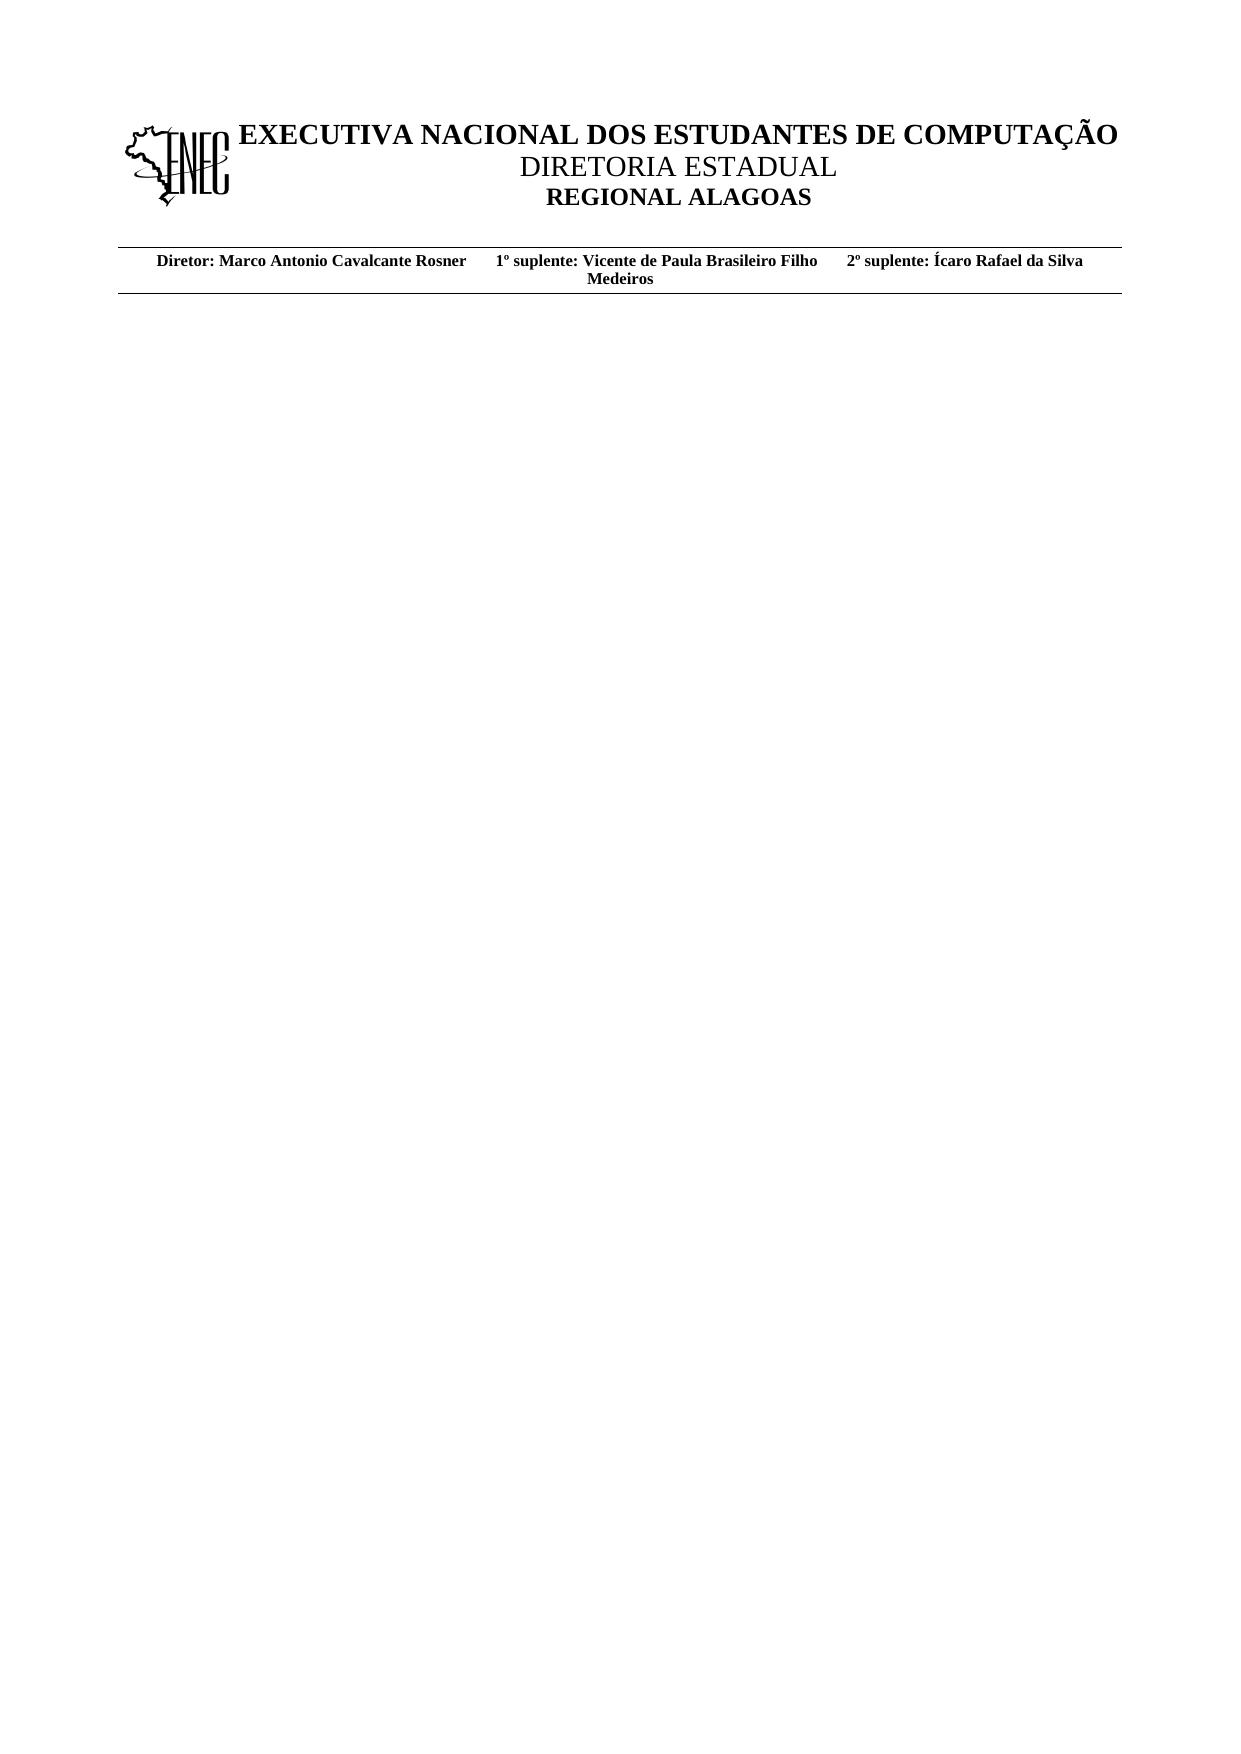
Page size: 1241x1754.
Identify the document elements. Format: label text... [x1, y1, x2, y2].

text EXECUTIVA NACIONAL DOS ESTUDANTES DE COMPUTAÇÃO [118, 118, 1122, 150]
text REGIONAL ALAGOAS [236, 183, 1122, 210]
text DIRETORIA ESTADUAL [236, 150, 1122, 183]
picture [118, 119, 236, 218]
text Diretor: Marco Antonio Cavalcante Rosner 1º suplente: Vicente de Paula Brasileiro Filho 2º suplente: Ícaro Rafael da Silva Medeiros [118, 248, 1122, 293]
